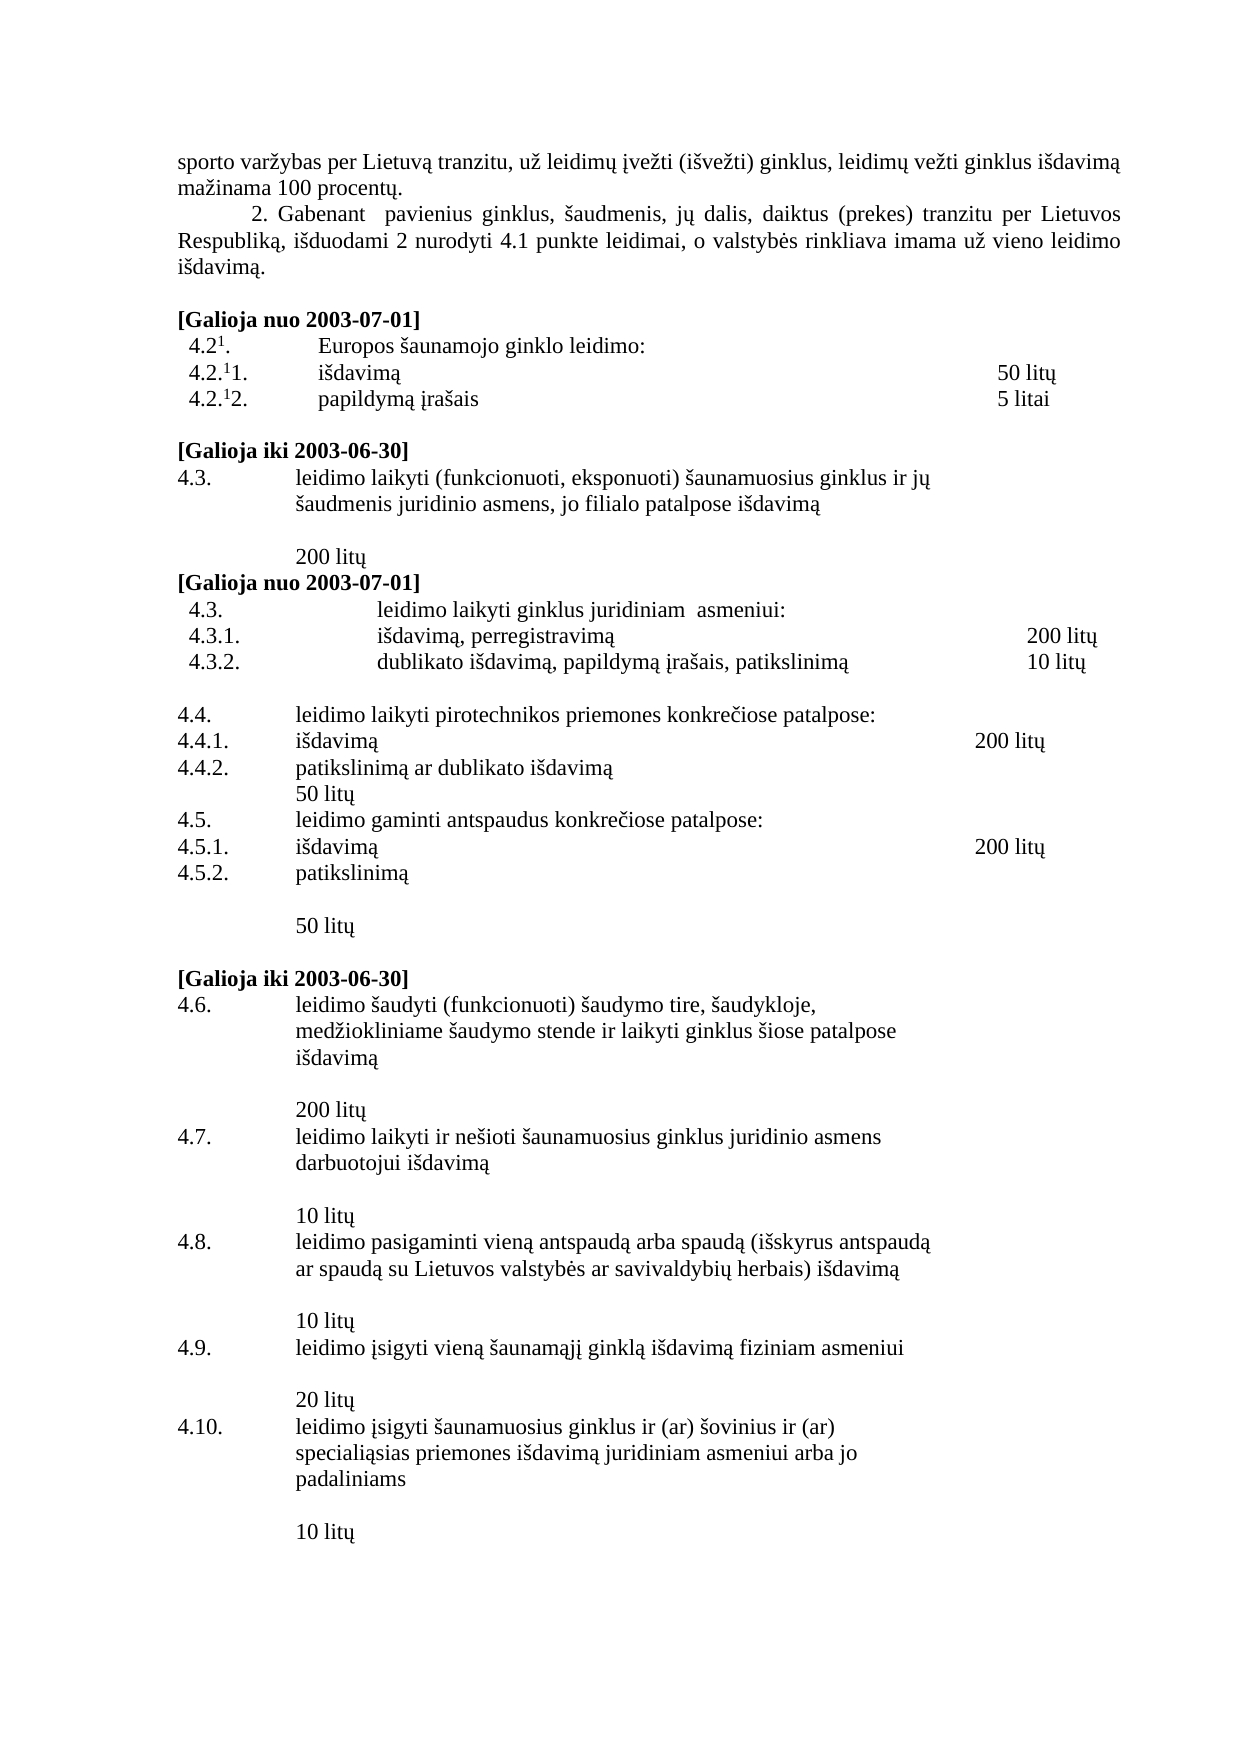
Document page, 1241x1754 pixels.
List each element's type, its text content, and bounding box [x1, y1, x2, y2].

text [Galioja nuo 2003-07-01] [177, 569, 945, 596]
text [Galioja iki 2003-06-30] [177, 438, 945, 464]
text 4.5.2. patikslinimą 50 litų [177, 859, 945, 938]
table_header [986, 332, 1133, 358]
table_cell 4.3.1. [177, 622, 366, 648]
text 4.4.2. patikslinimą ar dublikato išdavimą 50 litų [177, 754, 945, 807]
text 4.4.1. išdavimą 200 litų [177, 727, 1122, 754]
table_header [1015, 596, 1133, 622]
table_cell papildymą įrašais [307, 385, 986, 411]
text 4.5. leidimo gaminti antspaudus konkrečiose patalpose: [177, 807, 1122, 833]
table_cell 5 litai [986, 385, 1133, 411]
table_cell 4.3.2. [177, 649, 366, 675]
text 4.4. leidimo laikyti pirotechnikos priemones konkrečiose patalpose: [177, 701, 1122, 727]
table_cell 10 litų [1015, 649, 1133, 675]
table_cell 50 litų [986, 359, 1133, 385]
table_cell 4.2.12. [177, 385, 307, 411]
text 4.7. leidimo laikyti ir nešioti šaunamuosius ginklus juridinio asmens darbuotojui išdavimą 10 litų [177, 1123, 945, 1228]
text 4.6. leidimo šaudyti (funkcionuoti) šaudymo tire, šaudykloje, medžiokliniame šaudymo stende ir laikyti ginklus šiose patalpose išdavimą 200 litų [177, 991, 945, 1123]
table_cell 4.2.11. [177, 359, 307, 385]
table_cell išdavimą [307, 359, 986, 385]
text [Galioja nuo 2003-07-01] [177, 306, 945, 332]
text 4.5.1. išdavimą 200 litų [177, 833, 1122, 859]
text sporto varžybas per Lietuvą tranzitu, už leidimų įvežti (išvežti) ginklus, leidimų vežti ginklus išdavimą mažinama 100 procentų. [177, 148, 1122, 200]
text [Galioja iki 2003-06-30] [177, 965, 945, 991]
text 4.3. leidimo laikyti (funkcionuoti, eksponuoti) šaunamuosius ginklus ir jų šaudmenis juridinio asmens, jo filialo patalpose išdavimą 200 litų [177, 464, 945, 569]
table_header 4.21. [177, 332, 307, 358]
text 4.9. leidimo įsigyti vieną šaunamąjį ginklą išdavimą fiziniam asmeniui 20 litų [177, 1334, 945, 1413]
table_cell išdavimą, perregistravimą [366, 622, 1015, 648]
text 2. Gabenant pavienius ginklus, šaudmenis, jų dalis, daiktus (prekes) tranzitu per Lietuvos Respubliką, išduodami 2 nurodyti 4.1 punkte leidimai, o valstybės rinkliava imama už vieno leidimo išdavimą. [177, 200, 1122, 279]
text 4.8. leidimo pasigaminti vieną antspaudą arba spaudą (išskyrus antspaudą ar spaudą su Lietuvos valstybės ar savivaldybių herbais) išdavimą 10 litų [177, 1228, 945, 1334]
table_cell 200 litų [1015, 622, 1133, 648]
table_cell dublikato išdavimą, papildymą įrašais, patikslinimą [366, 649, 1015, 675]
text 4.10. leidimo įsigyti šaunamuosius ginklus ir (ar) šovinius ir (ar) specialiąsias priemones išdavimą juridiniam asmeniui arba jo padaliniams 10 litų [177, 1413, 945, 1544]
table_header Europos šaunamojo ginklo leidimo: [307, 332, 986, 358]
table_header leidimo laikyti ginklus juridiniam asmeniui: [366, 596, 1015, 622]
table_header 4.3. [177, 596, 366, 622]
